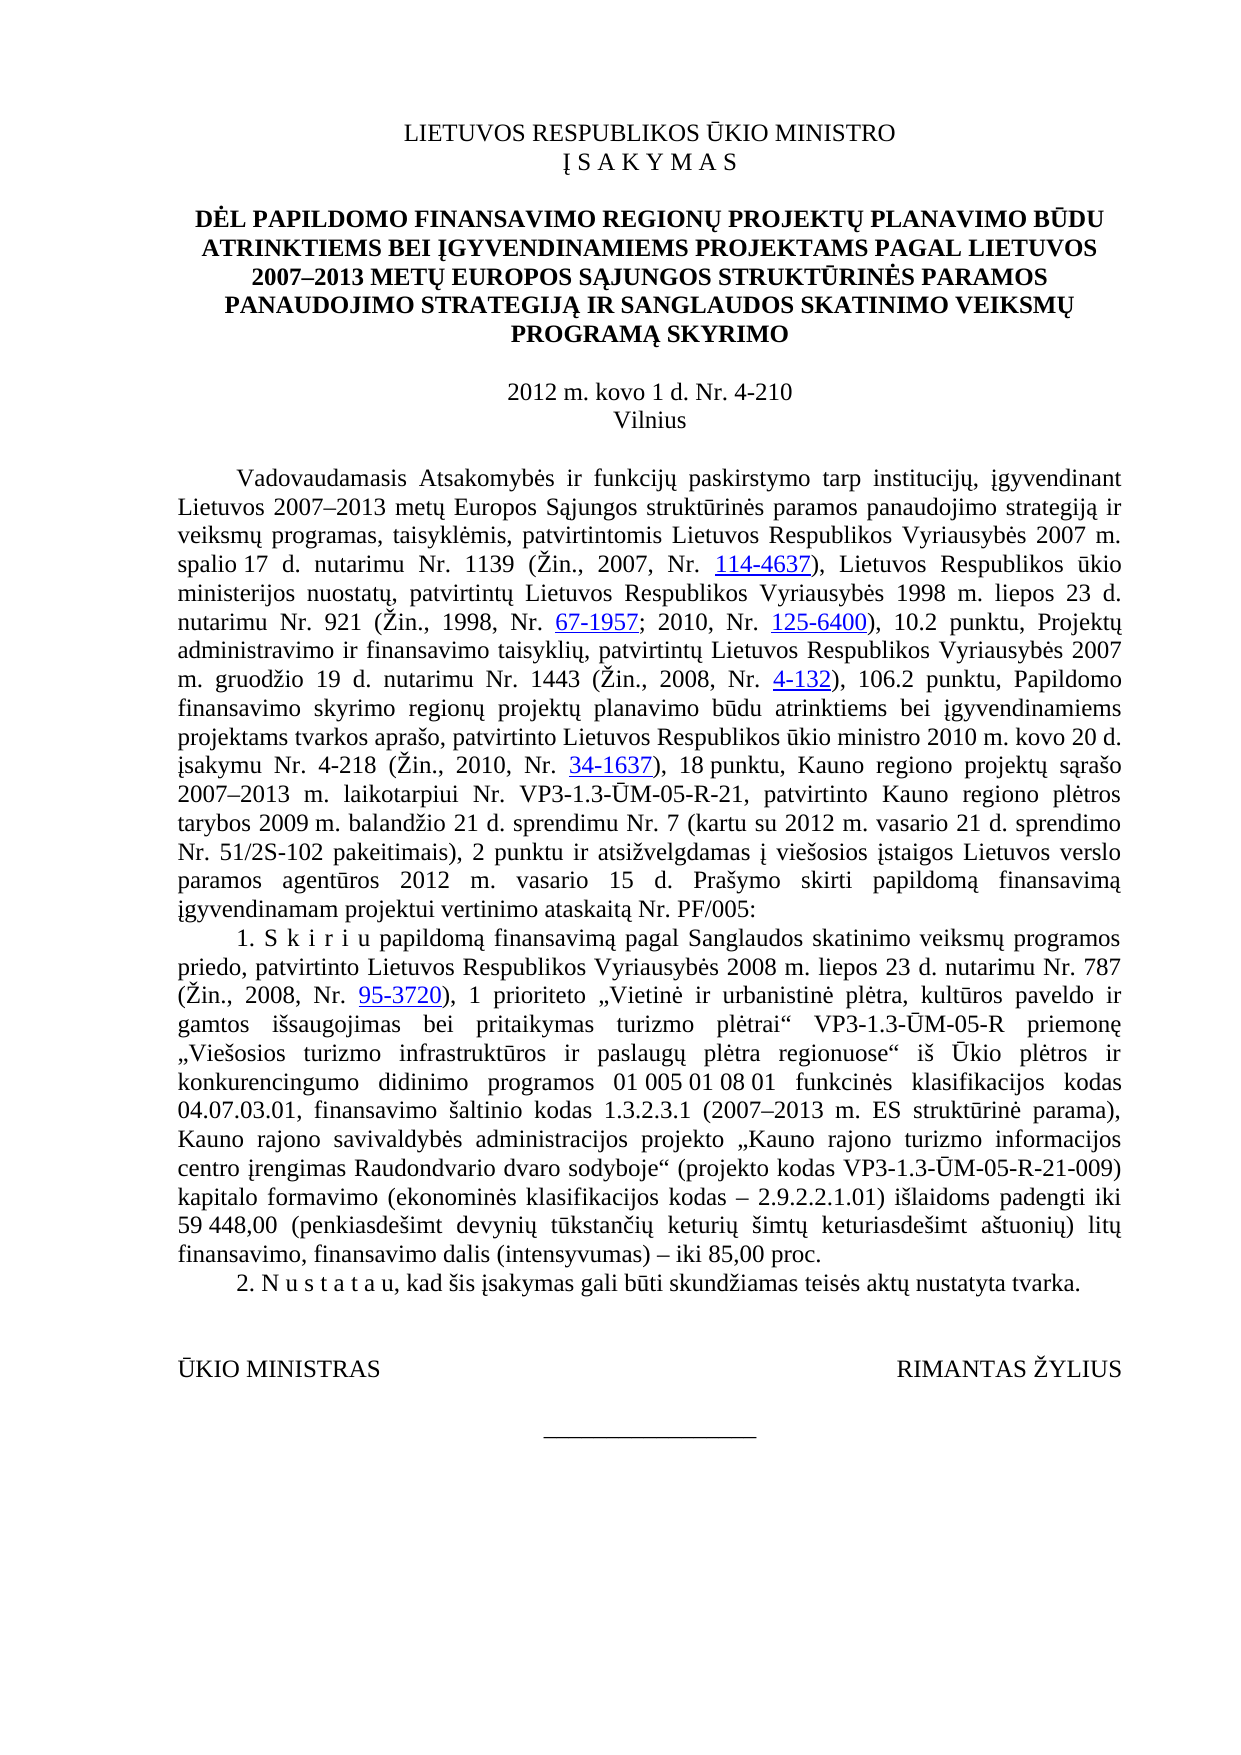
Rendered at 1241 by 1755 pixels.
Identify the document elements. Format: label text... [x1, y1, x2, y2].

text LIETUVOS RESPUBLIKOS ŪKIO MINISTRO [177, 118, 1122, 147]
text Į S A K Y M A S [177, 147, 1122, 176]
text 2. N u s t a t a u, kad šis įsakymas gali būti skundžiamas teisės aktų nustatyta tvarka. [177, 1268, 1122, 1297]
text 2012 m. kovo 1 d. Nr. 4-210 [177, 377, 1122, 406]
text Vilnius [177, 406, 1122, 434]
text Vadovaudamasis Atsakomybės ir funkcijų paskirstymo tarp institucijų, įgyvendinant Lietuvos 2007–2013 metų Europos Sąjungos struktūrinės paramos panaudojimo strategiją ir veiksmų programas, taisyklėmis, patvirtintomis Lietuvos Respublikos Vyriausybės 2007 m. spalio 17 d. nutarimu Nr. 1139 (Žin., 2007, Nr. 114-4637), Lietuvos Respublikos ūkio ministerijos nuostatų, patvirtintų Lietuvos Respublikos Vyriausybės 1998 m. liepos 23 d. nutarimu Nr. 921 (Žin., 1998, Nr. 67-1957; 2010, Nr. 125-6400), 10.2 punktu, Projektų administravimo ir finansavimo taisyklių, patvirtintų Lietuvos Respublikos Vyriausybės 2007 m. gruodžio 19 d. nutarimu Nr. 1443 (Žin., 2008, Nr. 4-132), 106.2 punktu, Papildomo finansavimo skyrimo regionų projektų planavimo būdu atrinktiems bei įgyvendinamiems projektams tvarkos aprašo, patvirtinto Lietuvos Respublikos ūkio ministro 2010 m. kovo 20 d. įsakymu Nr. 4-218 (Žin., 2010, Nr. 34-1637), 18 punktu, Kauno regiono projektų sąrašo 2007–2013 m. laikotarpiui Nr. VP3-1.3-ŪM-05-R-21, patvirtinto Kauno regiono plėtros tarybos 2009 m. balandžio 21 d. sprendimu Nr. 7 (kartu su 2012 m. vasario 21 d. sprendimo Nr. 51/2S-102 pakeitimais), 2 punktu ir atsižvelgdamas į viešosios įstaigos Lietuvos verslo paramos agentūros 2012 m. vasario 15 d. Prašymo skirti papildomą finansavimą įgyvendinamam projektui vertinimo ataskaitą Nr. PF/005: [177, 463, 1122, 923]
text Ūkio ministras Rimantas Žylius [177, 1354, 1122, 1383]
text 1. S k i r i u papildomą finansavimą pagal Sanglaudos skatinimo veiksmų programos priedo, patvirtinto Lietuvos Respublikos Vyriausybės 2008 m. liepos 23 d. nutarimu Nr. 787 (Žin., 2008, Nr. 95-3720), 1 prioriteto „Vietinė ir urbanistinė plėtra, kultūros paveldo ir gamtos išsaugojimas bei pritaikymas turizmo plėtrai“ VP3-1.3-ŪM-05-R priemonę „Viešosios turizmo infrastruktūros ir paslaugų plėtra regionuose“ iš Ūkio plėtros ir konkurencingumo didinimo programos 01 005 01 08 01 funkcinės klasifikacijos kodas 04.07.03.01, finansavimo šaltinio kodas 1.3.2.3.1 (2007–2013 m. ES struktūrinė parama), Kauno rajono savivaldybės administracijos projekto „Kauno rajono turizmo informacijos centro įrengimas Raudondvario dvaro sodyboje“ (projekto kodas VP3-1.3-ŪM-05-R-21-009) kapitalo formavimo (ekonominės klasifikacijos kodas – 2.9.2.2.1.01) išlaidoms padengti iki 59 448,00 (penkiasdešimt devynių tūkstančių keturių šimtų keturiasdešimt aštuonių) litų finansavimo, finansavimo dalis (intensyvumas) – iki 85,00 proc. [177, 923, 1122, 1268]
text DĖL PAPILDOMO finansavimo regionų projektų planavimo būdu atrinktiems bei įgyvendinamiems projektams PAGAL LIETUVOS 2007–2013 METŲ eUROPOS SĄJUNGOS STRUKTŪRINĖS PARAMOS PANAUDOJIMO STRATEGIJĄ IR sanglaudos skatinimo VEIKSMŲ PROGRAMĄ SKYRIMO [177, 204, 1122, 348]
text _________________ [177, 1412, 1122, 1441]
